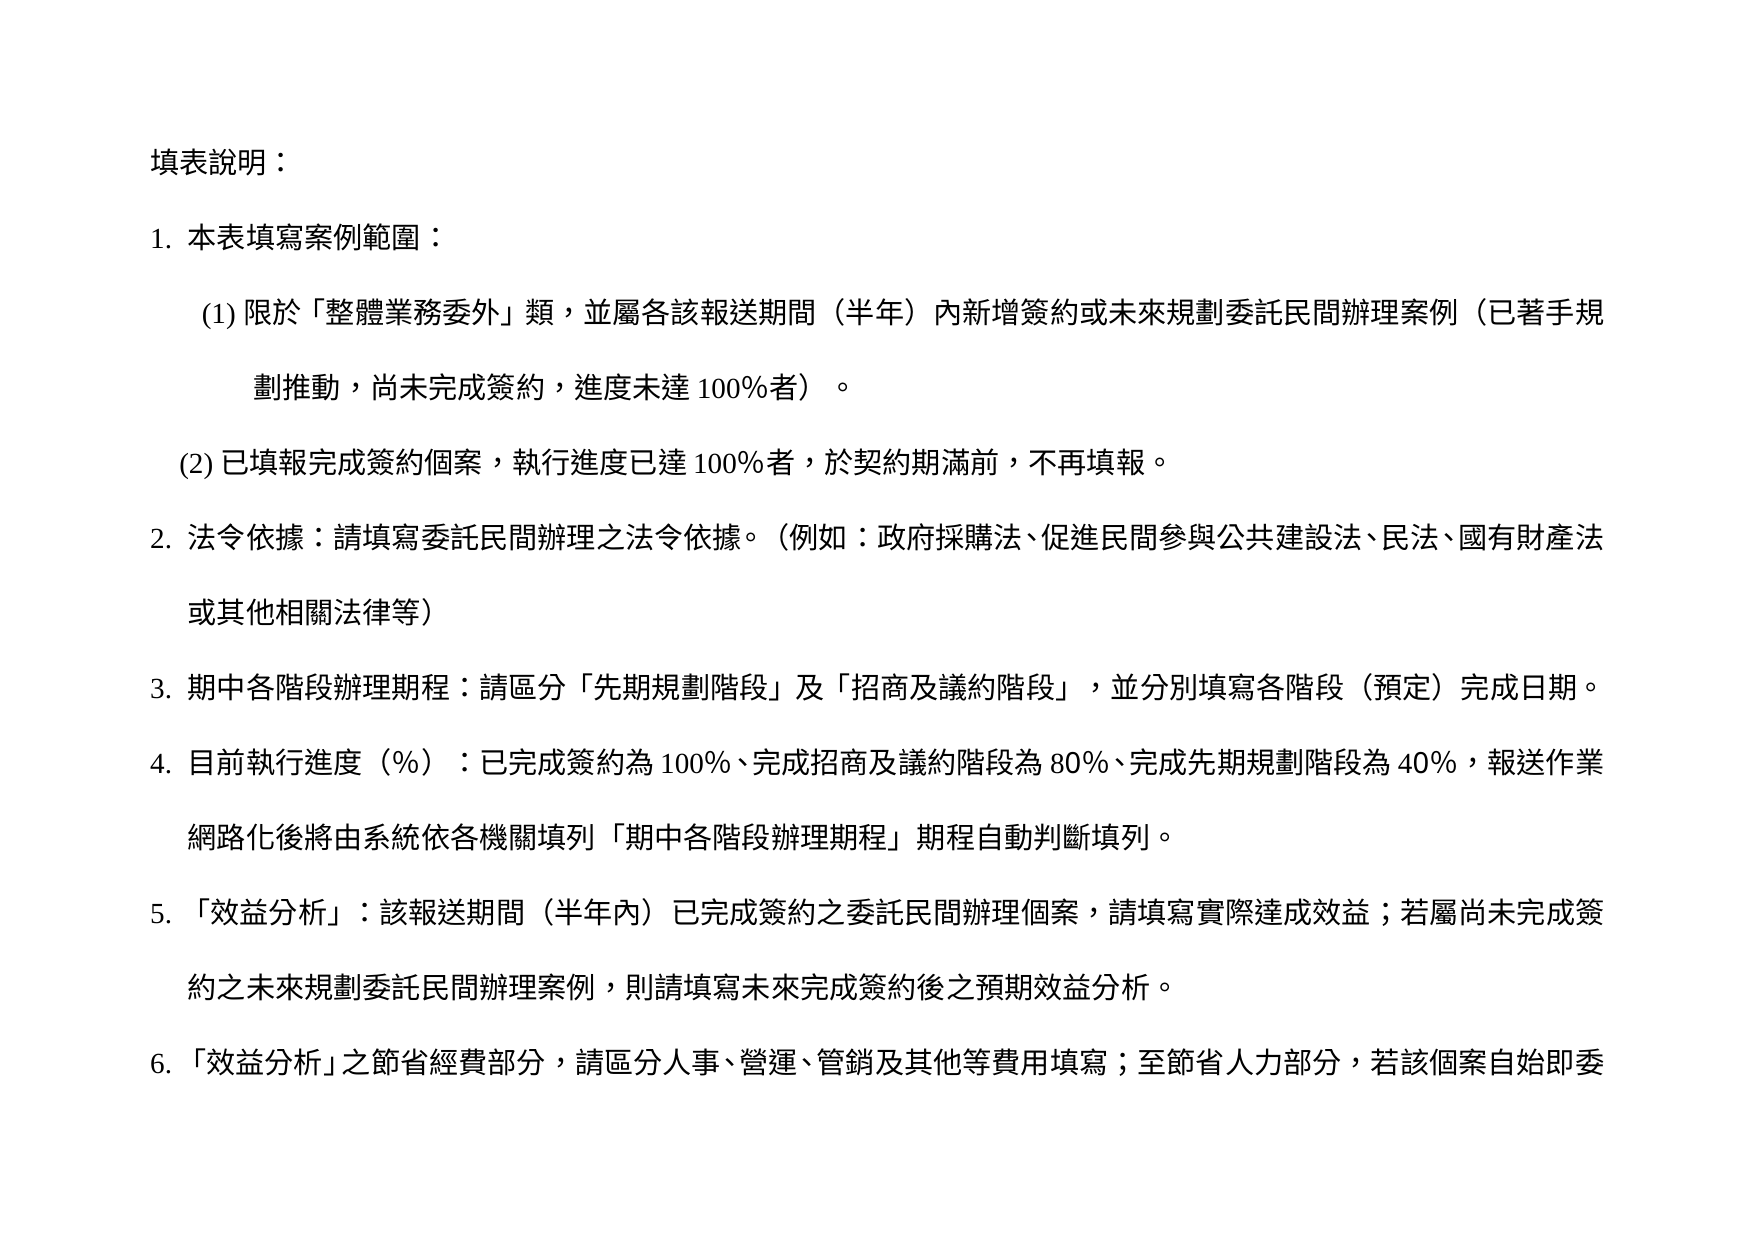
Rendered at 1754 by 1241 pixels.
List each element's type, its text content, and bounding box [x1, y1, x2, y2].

list 期中各階段辦理期程：請區分「先期規劃階段」及「招商及議約階段」，並分別填寫各階段（預定）完成日期。 [150, 648, 1604, 723]
text (1) 限於「整體業務委外」類，並屬各該報送期間（半年）內新增簽約或未來規劃委託民間辦理案例（已著手規劃推動，尚未完成簽約，進度未達100％者）。 [194, 273, 1604, 423]
list 法令依據：請填寫委託民間辦理之法令依據。（例如：政府採購法、促進民間參與公共建設法、民法、國有財產法或其他相關法律等） [150, 498, 1604, 648]
list 「效益分析」之節省經費部分，請區分人事、營運、管銷及其他等費用填寫；至節省人力部分，若該個案自始即委託民間辦理，請填列「委託民間辦理前－政府自辦預估投入人力」欄即可，若個案前由政府自行經營或辦理，則請加填委託民間辦理後效益相關資料（含「實際精簡人力」、「調整移撥辦理其他業務之人力」及「小計」等欄）。 [150, 1023, 1604, 1098]
list 「效益分析」：該報送期間（半年內）已完成簽約之委託民間辦理個案，請填寫實際達成效益；若屬尚未完成簽約之未來規劃委託民間辦理案例，則請填寫未來完成簽約後之預期效益分析。 [150, 873, 1604, 1023]
list 本表填寫案例範圍： [150, 198, 1604, 273]
list 目前執行進度（％）：已完成簽約為100％、完成招商及議約階段為80％、完成先期規劃階段為40％，報送作業網路化後將由系統依各機關填列「期中各階段辦理期程」期程自動判斷填列。 [150, 723, 1604, 873]
text 填表說明： [150, 123, 1604, 198]
text (2) 已填報完成簽約個案，執行進度已達100％者，於契約期滿前，不再填報。 [150, 423, 1604, 498]
